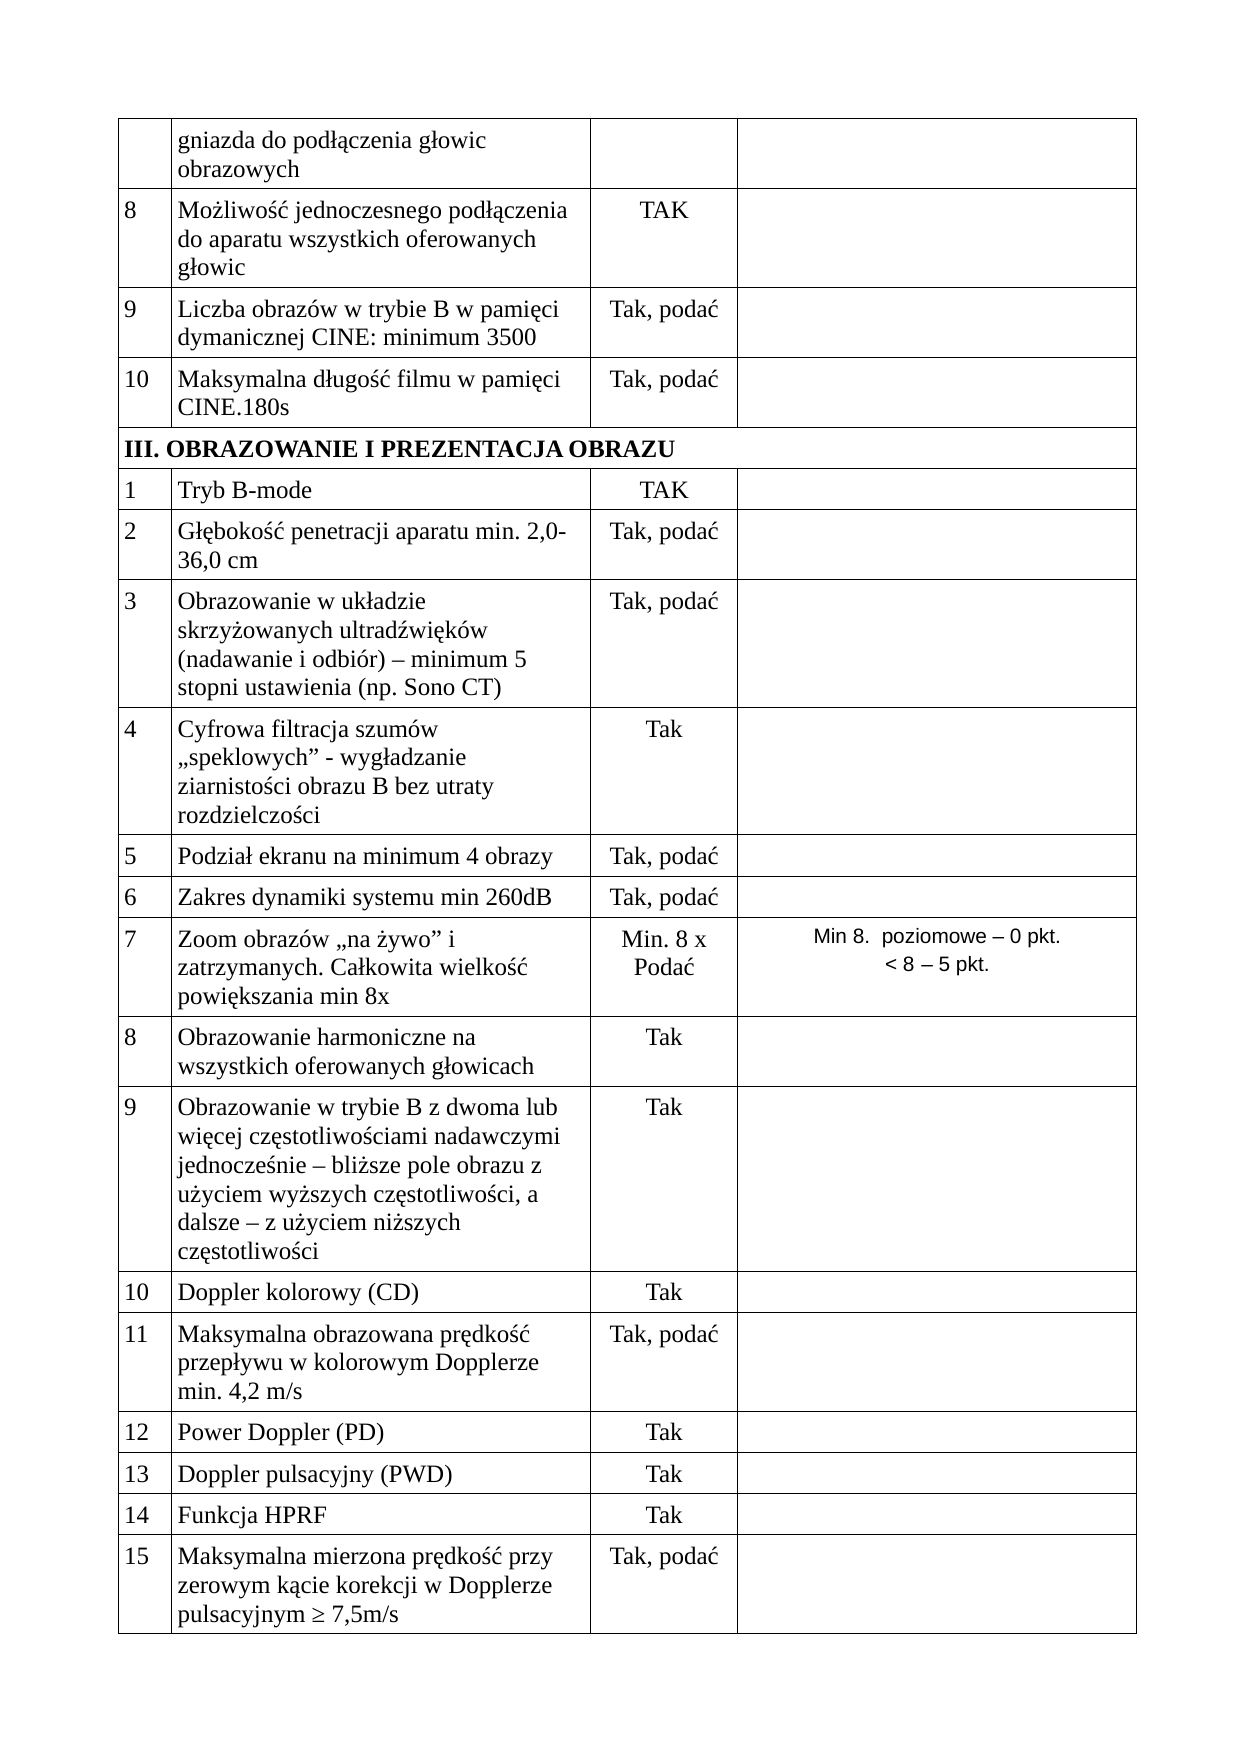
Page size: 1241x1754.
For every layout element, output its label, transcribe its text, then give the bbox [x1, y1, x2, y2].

table_cell Power Doppler (PD) [172, 1412, 590, 1452]
table_cell Liczba obrazów w trybie B w pamięci dymanicznej CINE: minimum 3500 [172, 288, 590, 357]
table_cell 13 [119, 1453, 171, 1493]
table_cell 11 [119, 1313, 171, 1411]
table_cell [738, 1453, 1136, 1493]
table_cell TAK [591, 189, 737, 287]
table_cell [738, 510, 1136, 579]
table_cell [119, 119, 171, 188]
table_cell [738, 469, 1136, 509]
table_cell Cyfrowa filtracja szumów „speklowych” - wygładzanie ziarnistości obrazu B bez utraty rozdzielczości [172, 708, 590, 834]
table_cell 9 [119, 288, 171, 357]
table_cell Obrazowanie w układzie skrzyżowanych ultradźwięków (nadawanie i odbiór) – minimum 5 stopni ustawienia (np. Sono CT) [172, 580, 590, 707]
table_cell Tak, podać [591, 835, 737, 876]
table_cell [738, 1272, 1136, 1312]
table_cell [738, 580, 1136, 707]
table_cell [738, 288, 1136, 357]
table_cell Możliwość jednoczesnego podłączenia do aparatu wszystkich oferowanych głowic [172, 189, 590, 287]
table_cell Zakres dynamiki systemu min 260dB [172, 877, 590, 917]
table_cell 6 [119, 877, 171, 917]
table_cell 9 [119, 1087, 171, 1271]
table_cell III. OBRAZOWANIE I PREZENTACJA OBRAZU [119, 428, 1136, 468]
table_cell Tak, podać [591, 1535, 737, 1633]
table_cell Tak, podać [591, 1313, 737, 1411]
table_cell 2 [119, 510, 171, 579]
table_cell 10 [119, 1272, 171, 1312]
table_cell Doppler pulsacyjny (PWD) [172, 1453, 590, 1493]
table_cell Maksymalna obrazowana prędkość przepływu w kolorowym Dopplerze min. 4,2 m/s [172, 1313, 590, 1411]
table_cell [738, 1535, 1136, 1633]
table_cell 10 [119, 358, 171, 427]
table_cell Obrazowanie harmoniczne na wszystkich oferowanych głowicach [172, 1017, 590, 1086]
table_cell gniazda do podłączenia głowic obrazowych [172, 119, 590, 188]
table_cell 3 [119, 580, 171, 707]
table_cell 5 [119, 835, 171, 876]
table_cell [738, 1412, 1136, 1452]
table_cell 8 [119, 1017, 171, 1086]
table_cell Tak, podać [591, 358, 737, 427]
table_cell Tak, podać [591, 877, 737, 917]
table_cell Zoom obrazów „na żywo” i zatrzymanych. Całkowita wielkość powiększania min 8x [172, 918, 590, 1016]
table_cell Obrazowanie w trybie B z dwoma lub więcej częstotliwościami nadawczymi jednocześnie – bliższe pole obrazu z użyciem wyższych częstotliwości, a dalsze – z użyciem niższych częstotliwości [172, 1087, 590, 1271]
table_cell 14 [119, 1494, 171, 1534]
table_cell [738, 1494, 1136, 1534]
table_cell Głębokość penetracji aparatu min. 2,0-36,0 cm [172, 510, 590, 579]
table_cell Tak [591, 1453, 737, 1493]
table_cell 12 [119, 1412, 171, 1452]
table_cell [738, 1313, 1136, 1411]
table_cell 7 [119, 918, 171, 1016]
table_cell Min. 8 x Podać [591, 918, 737, 1016]
table_cell [738, 358, 1136, 427]
table_cell Maksymalna długość filmu w pamięci CINE.180s [172, 358, 590, 427]
table_cell Min 8. poziomowe – 0 pkt. ˂ 8 – 5 pkt. [738, 918, 1136, 1016]
table_cell Tak [591, 1412, 737, 1452]
table_cell [738, 835, 1136, 876]
table_cell [738, 877, 1136, 917]
table_cell Podział ekranu na minimum 4 obrazy [172, 835, 590, 876]
table_cell Tak [591, 708, 737, 834]
table_cell Tak, podać [591, 510, 737, 579]
table_cell Funkcja HPRF [172, 1494, 590, 1534]
table_cell [738, 1087, 1136, 1271]
table_cell [738, 708, 1136, 834]
table_cell [738, 189, 1136, 287]
table_cell Tak [591, 1017, 737, 1086]
table_cell Tak [591, 1494, 737, 1534]
table_cell TAK [591, 469, 737, 509]
table_cell Tak, podać [591, 288, 737, 357]
table_cell Tak, podać [591, 580, 737, 707]
table_cell Maksymalna mierzona prędkość przy zerowym kącie korekcji w Dopplerze pulsacyjnym ≥ 7,5m/s [172, 1535, 590, 1633]
table_cell Tak [591, 1272, 737, 1312]
table_cell [738, 119, 1136, 188]
table_cell [591, 119, 737, 188]
table_cell 8 [119, 189, 171, 287]
table_cell 4 [119, 708, 171, 834]
table_cell Tryb B-mode [172, 469, 590, 509]
table_cell Doppler kolorowy (CD) [172, 1272, 590, 1312]
table_cell [738, 1017, 1136, 1086]
table_cell Tak [591, 1087, 737, 1271]
table_cell 1 [119, 469, 171, 509]
table_cell 15 [119, 1535, 171, 1633]
